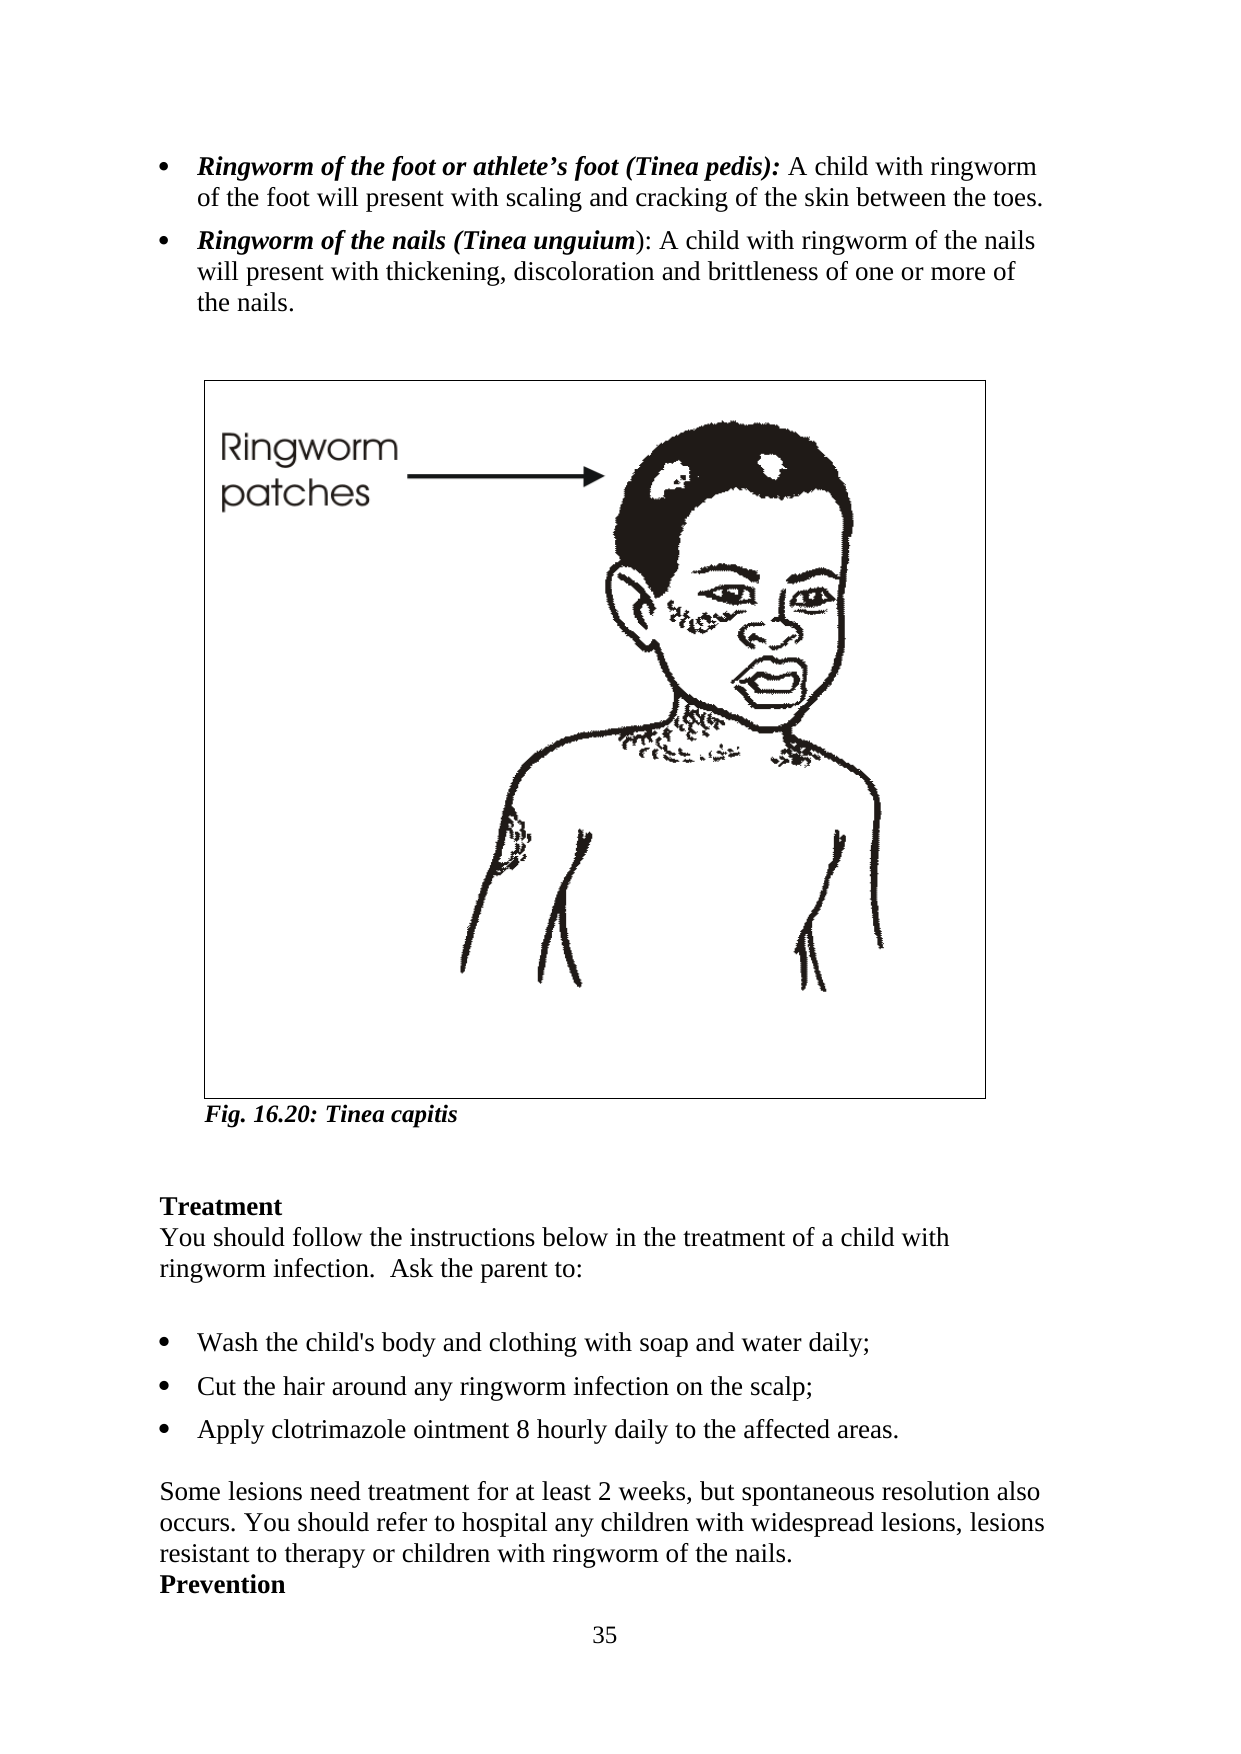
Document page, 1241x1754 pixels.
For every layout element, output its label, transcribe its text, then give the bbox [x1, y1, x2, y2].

text Prevention [159, 1569, 1049, 1600]
list Wash the child's body and clothing with soap and water daily; [159, 1327, 1049, 1358]
text Fig. 16.20: Tinea capitis [204, 1099, 1049, 1128]
text Some lesions need treatment for at least 2 weeks, but spontaneous resolution also occurs. You should refer to hospital any children with widespread lesions, lesions resistant to therapy or children with ringworm of the nails. [159, 1476, 1049, 1569]
list Ringworm of the nails (Tinea unguium): A child with ringworm of the nails will present with thickening, discoloration and brittleness of one or more of the nails. [159, 224, 1049, 318]
list Cut the hair around any ringworm infection on the scalp; [159, 1370, 1049, 1401]
list Ringworm of the foot or athlete’s foot (Tinea pedis): A child with ringworm of the foot will present with scaling and cracking of the skin between the toes. [159, 150, 1049, 212]
text You should follow the instructions below in the treatment of a child with ringworm infection. Ask the parent to: [159, 1221, 1049, 1283]
picture [221, 388, 970, 1090]
text Treatment [159, 1190, 1049, 1221]
list Apply clotrimazole ointment 8 hourly daily to the affected areas. [159, 1414, 1049, 1445]
